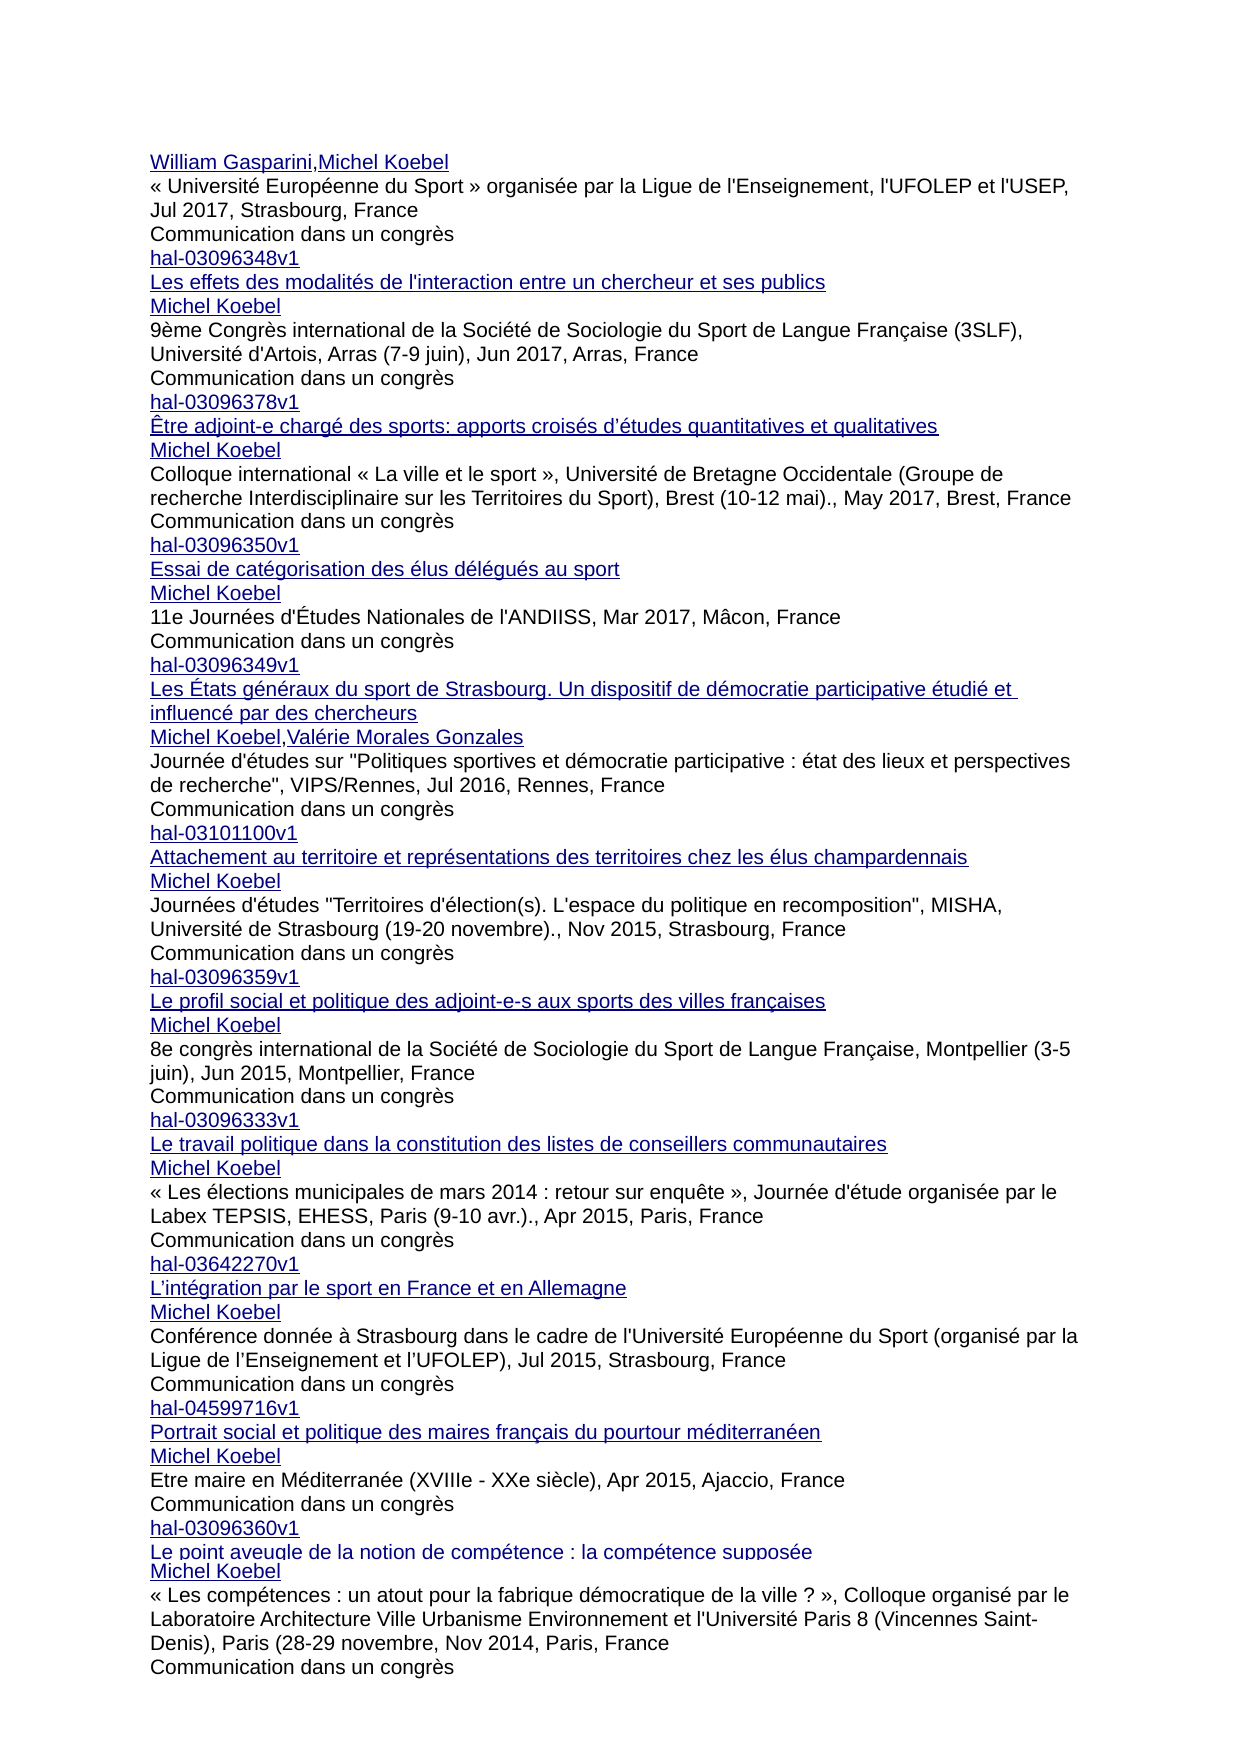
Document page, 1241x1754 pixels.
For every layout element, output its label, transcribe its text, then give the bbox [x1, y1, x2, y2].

table_cell Les États généraux du sport de Strasbourg. Un dispositif de démocratie participative étudié et influencé par des chercheurs Michel Koebel,Valérie Morales Gonzales Journée d'études sur "Politiques sportives et démocratie participative : état des lieux et perspectives de recherche", VIPS/Rennes, Jul 2016, Rennes, France Communication dans un congrès hal-03101100v1 [150, 677, 1090, 845]
table_cell Les effets des modalités de l'interaction entre un chercheur et ses publics Michel Koebel 9ème Congrès international de la Société de Sociologie du Sport de Langue Française (3SLF), Université d'Artois, Arras (7-9 juin), Jun 2017, Arras, France Communication dans un congrès hal-03096378v1 [150, 270, 1090, 413]
table_cell Le profil social et politique des adjoint-e-s aux sports des villes françaises Michel Koebel 8e congrès international de la Société de Sociologie du Sport de Langue Française, Montpellier (3-5 juin), Jun 2015, Montpellier, France Communication dans un congrès hal-03096333v1 [150, 989, 1090, 1132]
table_cell Être adjoint-e chargé des sports: apports croisés d’études quantitatives et qualitatives Michel Koebel Colloque international « La ville et le sport », Université de Bretagne Occidentale (Groupe de recherche Interdisciplinaire sur les Territoires du Sport), Brest (10-12 mai)., May 2017, Brest, France Communication dans un congrès hal-03096350v1 [150, 414, 1090, 557]
table_cell L’intégration par le sport en France et en Allemagne Michel Koebel Conférence donnée à Strasbourg dans le cadre de l'Université Européenne du Sport (organisé par la Ligue de l’Enseignement et l’UFOLEP), Jul 2015, Strasbourg, France Communication dans un congrès hal-04599716v1 [150, 1276, 1090, 1420]
table_cell Attachement au territoire et représentations des territoires chez les élus champardennais Michel Koebel Journées d'études "Territoires d'élection(s). L'espace du politique en recomposition", MISHA, Université de Strasbourg (19-20 novembre)., Nov 2015, Strasbourg, France Communication dans un congrès hal-03096359v1 [150, 845, 1090, 988]
table_cell Portrait social et politique des maires français du pourtour méditerranéen Michel Koebel Etre maire en Méditerranée (XVIIIe - XXe siècle), Apr 2015, Ajaccio, France Communication dans un congrès hal-03096360v1 [150, 1420, 1090, 1539]
table_cell William Gasparini,Michel Koebel « Université Européenne du Sport » organisée par la Ligue de l'Enseignement, l'UFOLEP et l'USEP, Jul 2017, Strasbourg, France Communication dans un congrès hal-03096348v1 [150, 150, 1090, 270]
table_cell Essai de catégorisation des élus délégués au sport Michel Koebel 11e Journées d'Études Nationales de l'ANDIISS, Mar 2017, Mâcon, France Communication dans un congrès hal-03096349v1 [150, 557, 1090, 677]
table_cell Le travail politique dans la constitution des listes de conseillers communautaires Michel Koebel « Les élections municipales de mars 2014 : retour sur enquête », Journée d'étude organisée par le Labex TEPSIS, EHESS, Paris (9-10 avr.)., Apr 2015, Paris, France Communication dans un congrès hal-03642270v1 [150, 1132, 1090, 1276]
table_cell Le point aveugle de la notion de compétence : la compétence supposée Michel Koebel « Les compétences : un atout pour la fabrique démocratique de la ville ? », Colloque organisé par le Laboratoire Architecture Ville Urbanisme Environnement et l'Université Paris 8 (Vincennes Saint-Denis), Paris (28-29 novembre, Nov 2014, Paris, France Communication dans un congrès [150, 1540, 1090, 1679]
